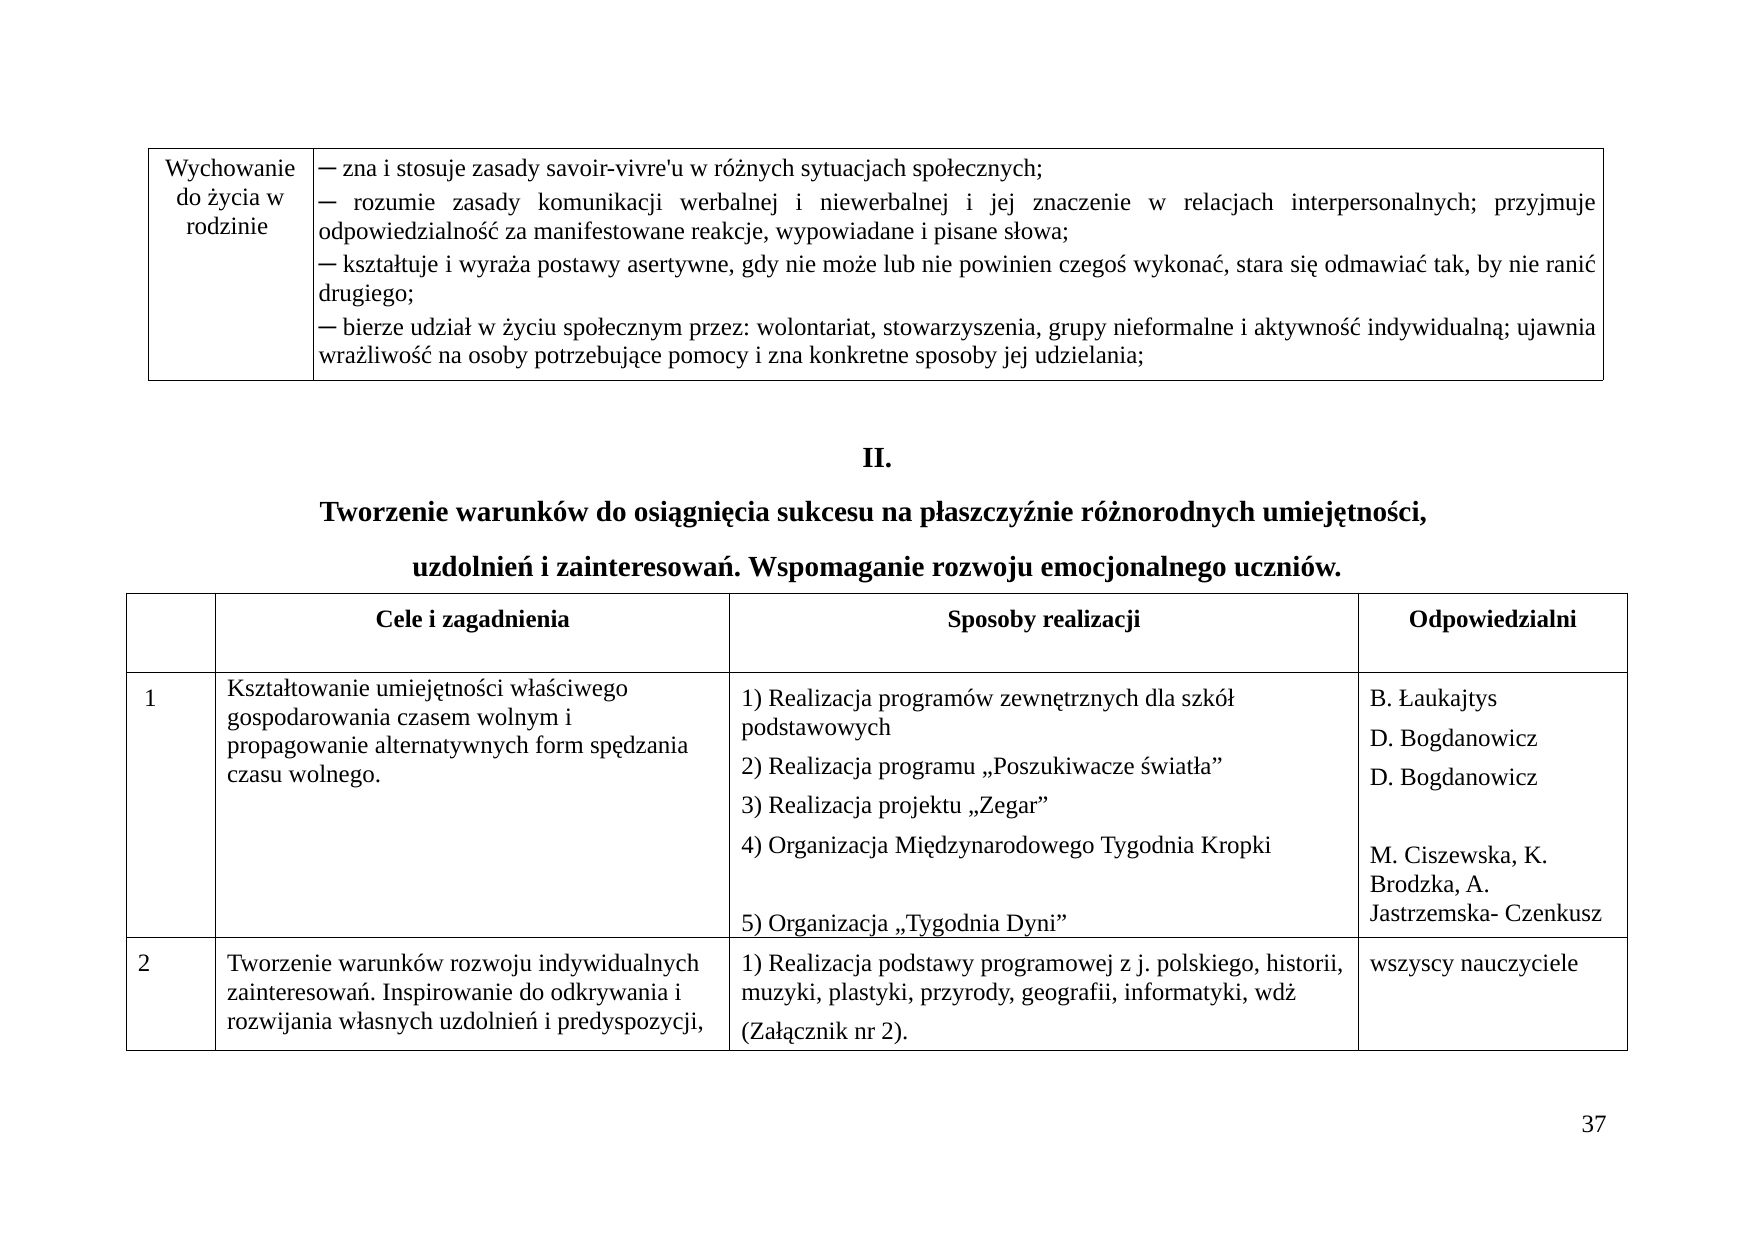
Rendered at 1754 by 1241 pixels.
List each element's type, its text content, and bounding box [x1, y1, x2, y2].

text Tworzenie warunków do osiągnięcia sukcesu na płaszczyźnie różnorodnych umiejętności, [148, 494, 1606, 528]
table_cell Wychowanie do życia w rodzinie [149, 149, 313, 380]
table_header Cele i zagadnienia [216, 594, 729, 672]
text II. [148, 440, 1606, 473]
table_header Sposoby realizacji [730, 594, 1358, 672]
table_cell ─ zna i stosuje zasady savoir-vivre'u w różnych sytuacjach społecznych; ─ rozumie zasady komunikacji werbalnej i niewerbalnej i jej znaczenie w relacjach interpersonalnych; przyjmuje odpowiedzialność za manifestowane reakcje, wypowiadane i pisane słowa; ─ kształtuje i wyraża postawy asertywne, gdy nie może lub nie powinien czegoś wykonać, stara się odmawiać tak, by nie ranić drugiego; ─ bierze udział w życiu społecznym przez: wolontariat, stowarzyszenia, grupy nieformalne i aktywność indywidualną; ujawnia wrażliwość na osoby potrzebujące pomocy i zna konkretne sposoby jej udzielania; [314, 149, 1603, 380]
table_cell 2 [127, 938, 215, 1050]
table_cell wszyscy nauczyciele [1359, 938, 1627, 1050]
table_cell Tworzenie warunków rozwoju indywidualnych zainteresowań. Inspirowanie do odkrywania i rozwijania własnych uzdolnień i predyspozycji, [216, 938, 729, 1050]
table_cell 1 [127, 673, 215, 937]
table_header [127, 594, 215, 672]
table_cell Kształtowanie umiejętności właściwego gospodarowania czasem wolnym i propagowanie alternatywnych form spędzania czasu wolnego. [216, 673, 729, 937]
table_cell 1) Realizacja podstawy programowej z j. polskiego, historii, muzyki, plastyki, przyrody, geografii, informatyki, wdż (Załącznik nr 2). [730, 938, 1358, 1050]
table_cell 1) Realizacja programów zewnętrznych dla szkół podstawowych 2) Realizacja programu „Poszukiwacze światła” 3) Realizacja projektu „Zegar” 4) Organizacja Międzynarodowego Tygodnia Kropki 5) Organizacja „Tygodnia Dyni” [730, 673, 1358, 937]
table_cell B. Łaukajtys D. Bogdanowicz D. Bogdanowicz M. Ciszewska, K. Brodzka, A. Jastrzemska- Czenkusz [1359, 673, 1627, 937]
text uzdolnień i zainteresowań. Wspomaganie rozwoju emocjonalnego uczniów. [148, 549, 1606, 582]
table_header Odpowiedzialni [1359, 594, 1627, 672]
